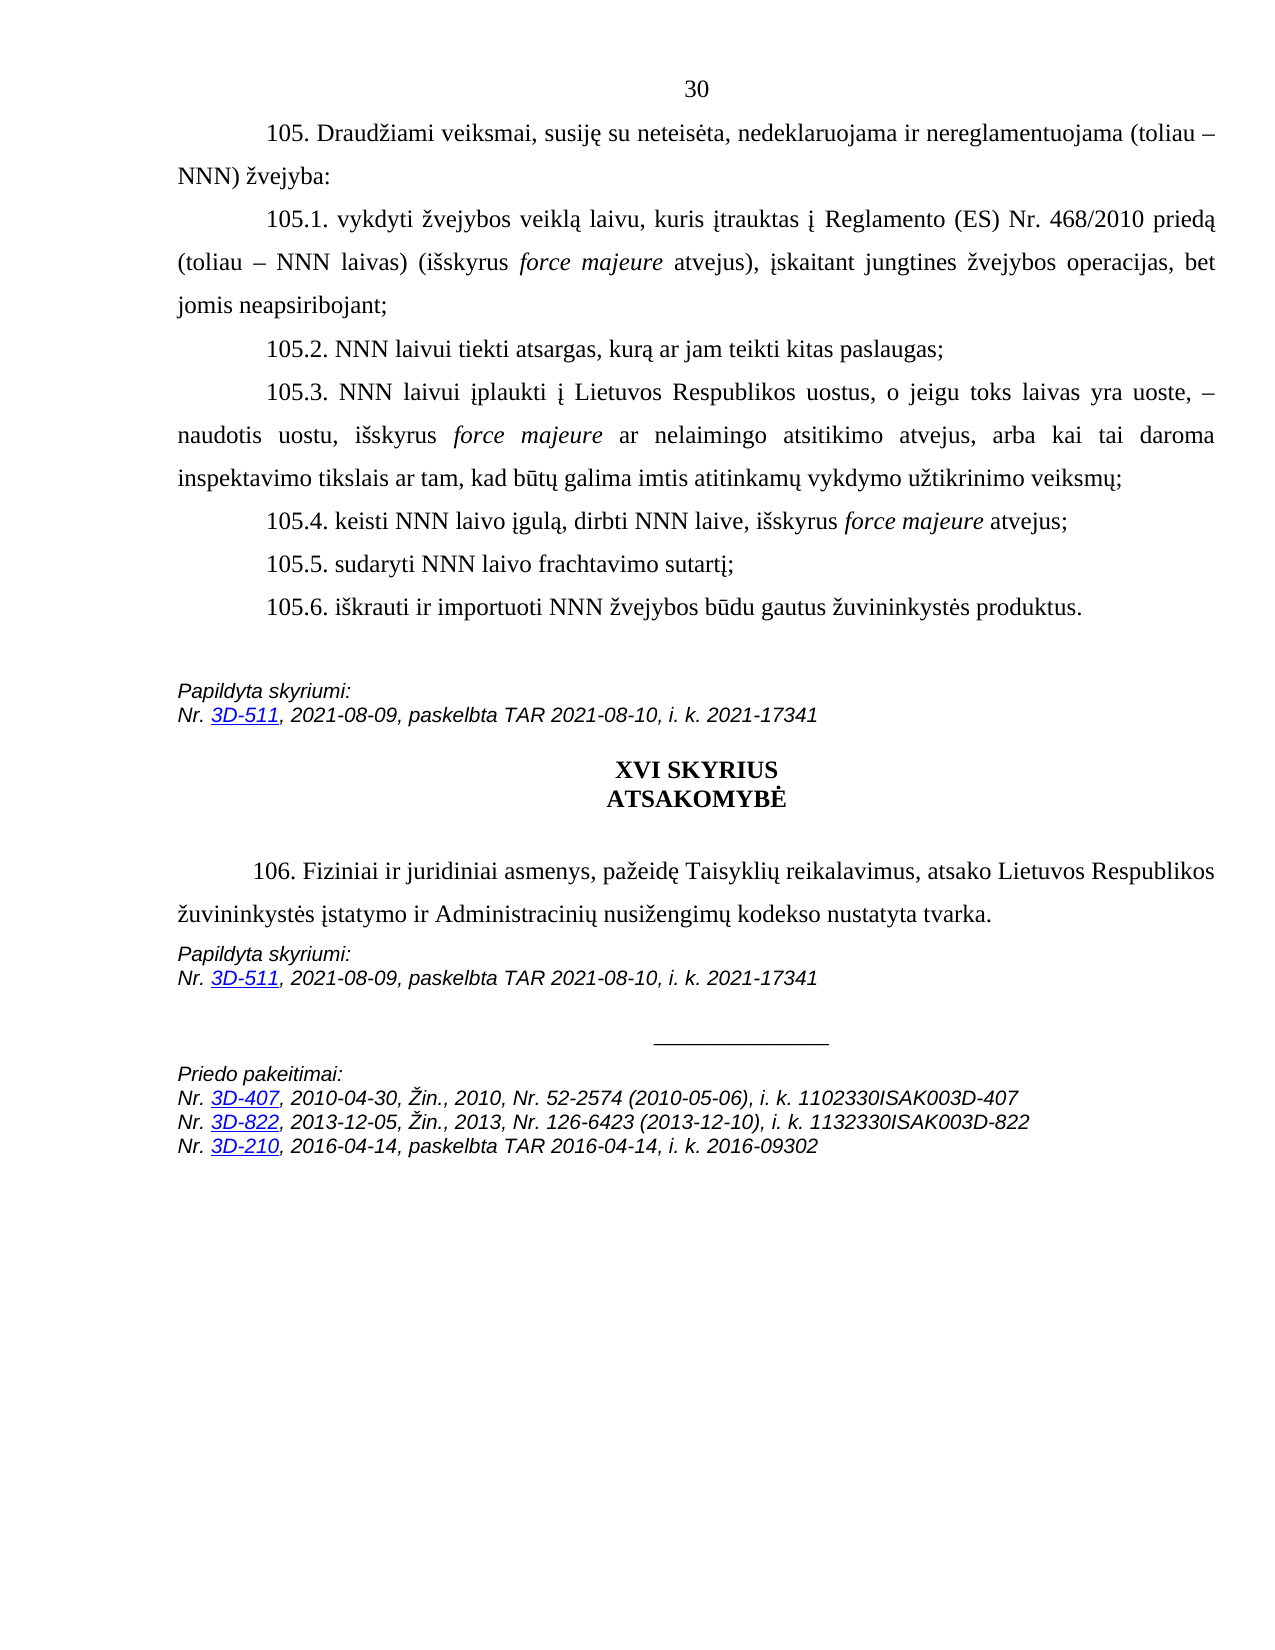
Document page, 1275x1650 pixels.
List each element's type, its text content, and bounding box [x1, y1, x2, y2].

text Priedo pakeitimai: [177, 1062, 1216, 1086]
text 105.5. sudaryti NNN laivo frachtavimo sutartį; [177, 549, 1216, 578]
text Nr. 3D-511, 2021-08-09, paskelbta TAR 2021-08-10, i. k. 2021-17341 [177, 703, 1216, 727]
text Papildyta skyriumi: [177, 679, 1216, 703]
text XVI SKYRIUS [177, 755, 1216, 784]
text 105. Draudžiami veiksmai, susiję su neteisėta, nedeklaruojama ir nereglamentuojama (toliau – NNN) žvejyba: [177, 118, 1216, 190]
text Papildyta skyriumi: [177, 942, 1216, 966]
text ATSAKOMYBĖ [177, 784, 1216, 813]
text 105.4. keisti NNN laivo įgulą, dirbti NNN laive, išskyrus force majeure atvejus; [177, 506, 1216, 535]
text 105.6. iškrauti ir importuoti NNN žvejybos būdu gautus žuvininkystės produktus. [177, 592, 1216, 621]
text ______________ [177, 1019, 1216, 1048]
text 106. Fiziniai ir juridiniai asmenys, pažeidę Taisyklių reikalavimus, atsako Lietuvos Respublikos žuvininkystės įstatymo ir Administracinių nusižengimų kodekso nustatyta tvarka. [177, 856, 1216, 928]
text 105.1. vykdyti žvejybos veiklą laivu, kuris įtrauktas į Reglamento (ES) Nr. 468/2010 priedą (toliau – NNN laivas) (išskyrus force majeure atvejus), įskaitant jungtines žvejybos operacijas, bet jomis neapsiribojant; [177, 204, 1216, 319]
text Nr. 3D-210, 2016-04-14, paskelbta TAR 2016-04-14, i. k. 2016-09302 [177, 1134, 1216, 1158]
text Nr. 3D-822, 2013-12-05, Žin., 2013, Nr. 126-6423 (2013-12-10), i. k. 1132330ISAK003D-822 [177, 1110, 1216, 1134]
text 105.2. NNN laivui tiekti atsargas, kurą ar jam teikti kitas paslaugas; [177, 334, 1216, 362]
text Nr. 3D-511, 2021-08-09, paskelbta TAR 2021-08-10, i. k. 2021-17341 [177, 966, 1216, 990]
text Nr. 3D-407, 2010-04-30, Žin., 2010, Nr. 52-2574 (2010-05-06), i. k. 1102330ISAK003D-407 [177, 1086, 1216, 1110]
text 105.3. NNN laivui įplaukti į Lietuvos Respublikos uostus, o jeigu toks laivas yra uoste, – naudotis uostu, išskyrus force majeure ar nelaimingo atsitikimo atvejus, arba kai tai daroma inspektavimo tikslais ar tam, kad būtų galima imtis atitinkamų vykdymo užtikrinimo veiksmų; [177, 377, 1216, 492]
